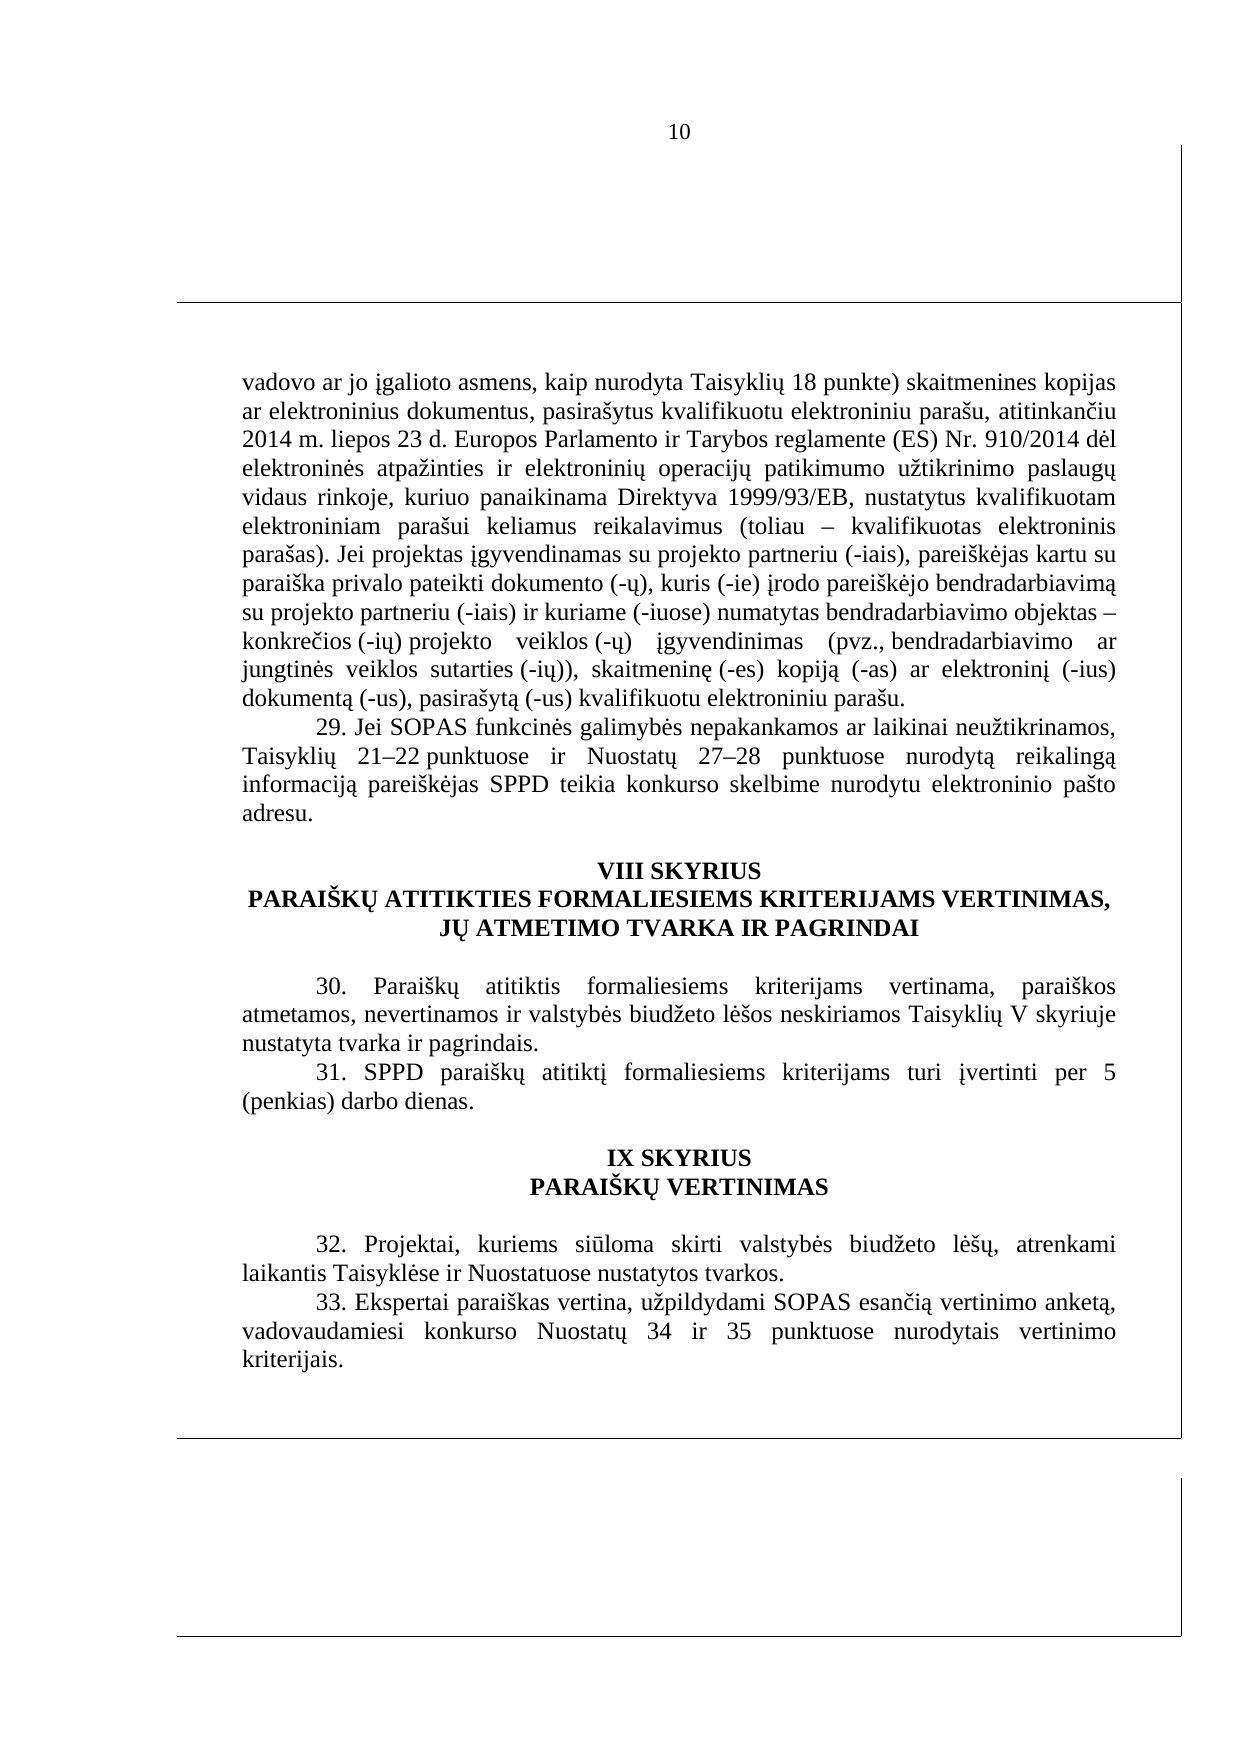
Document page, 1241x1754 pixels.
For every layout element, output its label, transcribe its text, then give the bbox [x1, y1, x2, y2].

text 29. Jei SOPAS funkcinės galimybės nepakankamos ar laikinai neužtikrinamos, Taisyklių 21–22 punktuose ir Nuostatų 27–28 punktuose nurodytą reikalingą informaciją pareiškėjas SPPD teikia konkurso skelbime nurodytu elektroninio pašto adresu. [177, 712, 1181, 827]
text IX SKYRIUS [177, 1143, 1181, 1172]
text 31. SPPD paraiškų atitiktį formaliesiems kriterijams turi įvertinti per 5 (penkias) darbo dienas. [177, 1057, 1181, 1114]
text PARAIŠKŲ VERTINIMAS [177, 1172, 1181, 1201]
text 30. Paraiškų atitiktis formaliesiems kriterijams vertinama, paraiškos atmetamos, nevertinamos ir valstybės biudžeto lėšos neskiriamos Taisyklių V skyriuje nustatyta tvarka ir pagrindais. [177, 971, 1181, 1057]
text VIII SKYRIUS [177, 856, 1181, 884]
text 33. Ekspertai paraiškas vertina, užpildydami SOPAS esančią vertinimo anketą, vadovaudamiesi konkurso Nuostatų 34 ir 35 punktuose nurodytais vertinimo kriterijais. [177, 1287, 1181, 1438]
text PARAIŠKŲ ATITIKTIES FORMALIESIEMS KRITERIJAMS VERTINIMAS, JŲ ATMETIMO TVARKA IR PAGRINDAI [177, 884, 1181, 942]
text vadovo ar jo įgalioto asmens, kaip nurodyta Taisyklių 18 punkte) skaitmenines kopijas ar elektroninius dokumentus, pasirašytus kvalifikuotu elektroniniu parašu, atitinkančiu 2014 m. liepos 23 d. Europos Parlamento ir Tarybos reglamente (ES) Nr. 910/2014 dėl elektroninės atpažinties ir elektroninių operacijų patikimumo užtikrinimo paslaugų vidaus rinkoje, kuriuo panaikinama Direktyva 1999/93/EB, nustatytus kvalifikuotam elektroniniam parašui keliamus reikalavimus (toliau – kvalifikuotas elektroninis parašas). Jei projektas įgyvendinamas su projekto partneriu (-iais), pareiškėjas kartu su paraiška privalo pateikti dokumento (-ų), kuris (-ie) įrodo pareiškėjo bendradarbiavimą su projekto partneriu (‑iais) ir kuriame (-iuose) numatytas bendradarbiavimo objektas – konkrečios (‑ių) projekto veiklos (‑ų) įgyvendinimas (pvz., bendradarbiavimo ar jungtinės veiklos sutarties (-ių)), skaitmeninę (-es) kopiją (-as) ar elektroninį (-ius) dokumentą (-us), pasirašytą (-us) kvalifikuotu elektroniniu parašu. [177, 302, 1181, 712]
text 32. Projektai, kuriems siūloma skirti valstybės biudžeto lėšų, atrenkami laikantis Taisyklėse ir Nuostatuose nustatytos tvarkos. [177, 1229, 1181, 1287]
